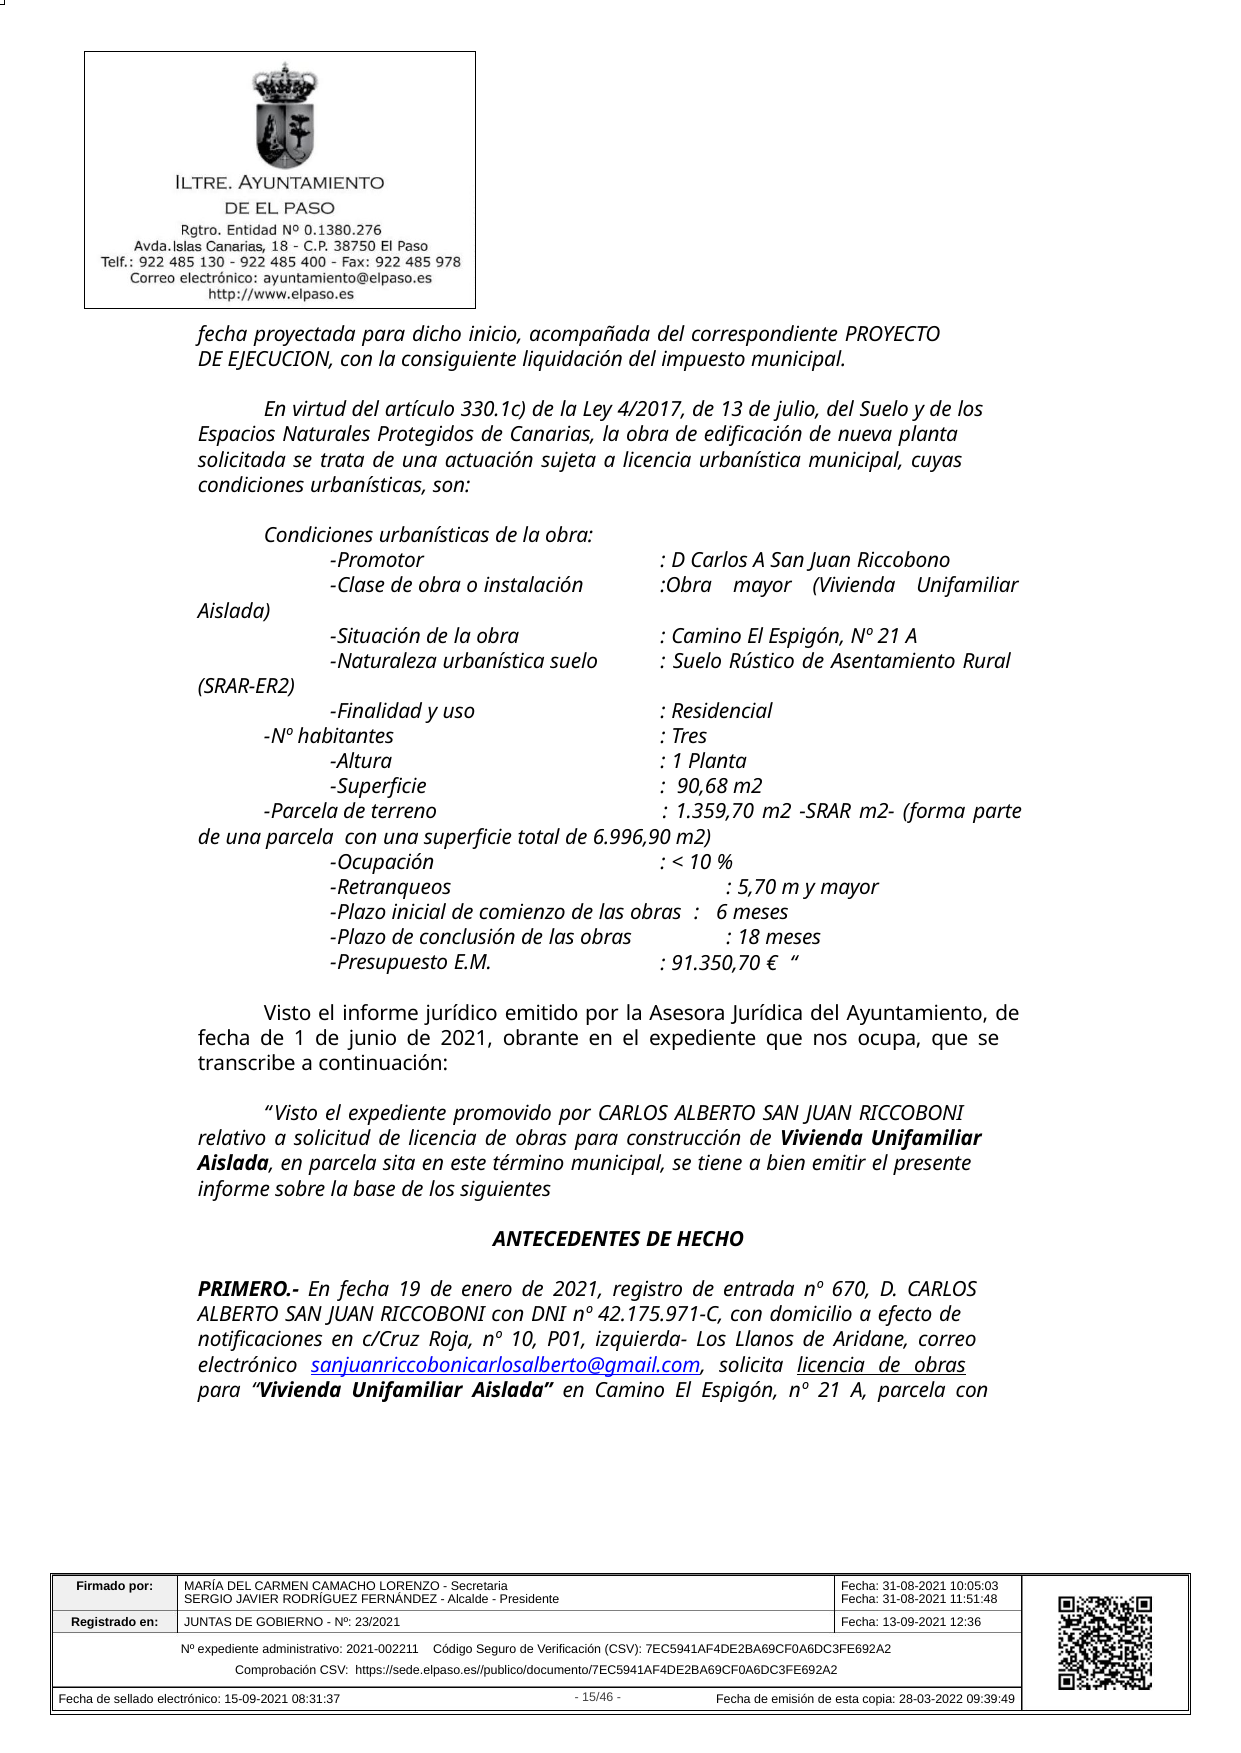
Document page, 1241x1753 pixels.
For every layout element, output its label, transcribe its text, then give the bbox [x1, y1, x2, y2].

text Firmado por: [76, 1579, 172, 1593]
text - [264, 799, 271, 824]
text Visto el expediente promovido por CARLOS ALBERTO SAN JUAN RICCOBONI [274, 1101, 1068, 1125]
text de una parcela con una superficie total de 6.996,90 m2) [198, 825, 788, 849]
text electrónico sanjuanriccobonicarlosalberto@gmail.com, solicita licencia de obras [198, 1352, 1068, 1377]
text - [330, 875, 337, 899]
text condiciones urbanísticas, son: [198, 472, 1068, 497]
text fecha de 1 de junio de 2021, obrante en el expediente que nos ocupa, que se [198, 1026, 1068, 1050]
picture [85, 52, 475, 308]
text Registrado en: [71, 1615, 177, 1629]
text : < 10 % [660, 850, 913, 874]
text relativo a solicitud de licencia de obras para construcción de Vivienda Unifamiliar [198, 1125, 1068, 1151]
text - [330, 623, 337, 648]
text : 5,70 m y mayor [726, 875, 913, 899]
text : 1.359,70 m2 -SRAR m2- (forma parte [662, 799, 1068, 824]
text fecha proyectada para dicho inicio, acompañada del correspondiente PROYECTO [198, 322, 1068, 346]
text Situación de la obra [337, 623, 643, 648]
text Aislada) [198, 598, 304, 623]
text Altura [337, 749, 459, 773]
text : Tres [660, 724, 733, 748]
text : D Carlos A San Juan Riccobono [660, 548, 1068, 573]
text Presupuesto E.M. [337, 950, 660, 974]
text Superficie [337, 774, 459, 799]
text Aislada, en parcela sita en este término municipal, se tiene a bien emitir el presente [198, 1151, 1068, 1176]
text - [330, 925, 337, 949]
text PRIMERO.- En fecha 19 de enero de 2021, registro de entrada nº 670, D. CARLOS [198, 1276, 1068, 1302]
text notificaciones en c/Cruz Roja, nº 10, P01, izquierda- Los Llanos de Aridane, correo [198, 1327, 1068, 1352]
text Promotor [337, 548, 636, 573]
text Nº expediente administrativo: 2021-002211 Código Seguro de Verificación (CSV): 7EC5941AF4DE2BA69CF0A6DC3FE692A2 [181, 1642, 918, 1656]
text Fecha: 31-08-2021 10:05:03 [841, 1579, 1022, 1593]
text para “Vivienda Unifamiliar Aislada” en Camino El Espigón, nº 21 A, parcela con [198, 1377, 1068, 1402]
text Ocupación [337, 850, 660, 874]
text Fecha de emisión de esta copia: 28-03-2022 09:39:49 [716, 1692, 1040, 1706]
text MARÍA DEL CARMEN CAMACHO LORENZO - Secretaria [184, 1579, 586, 1593]
text “ [264, 1101, 274, 1125]
text Visto el informe jurídico emitido por la Asesora Jurídica del Ayuntamiento, de [264, 1001, 1068, 1025]
text - [330, 573, 337, 598]
text Nº habitantes [271, 724, 430, 748]
text - [330, 950, 337, 974]
text - [330, 774, 337, 799]
text Fecha: 13-09-2021 12:36 [841, 1615, 1002, 1629]
text Finalidad y uso [337, 699, 509, 723]
text : Camino El Espigón, Nº 21 A [660, 623, 1068, 648]
text solicitada se trata de una actuación sujeta a licencia urbanística municipal, cuyas [198, 447, 1068, 472]
text - [330, 649, 337, 673]
text : Residencial [660, 699, 810, 723]
text SERGIO JAVIER RODRÍGUEZ FERNÁNDEZ - Alcalde - Presidente [184, 1593, 586, 1607]
text Condiciones urbanísticas de la obra: [264, 523, 653, 547]
text - [330, 699, 337, 723]
text JUNTAS DE GOBIERNO - Nº: 23/2021 [184, 1615, 426, 1629]
picture [51, 1574, 1190, 1714]
text Plazo inicial de comienzo de las obras : 6 meses [337, 900, 853, 924]
text :Obra mayor (Vivienda Unifamiliar [660, 573, 1068, 598]
text ANTECEDENTES DE HECHO [493, 1226, 773, 1251]
text : 91.350,70 € “ [660, 950, 853, 975]
text : 18 meses [726, 925, 853, 949]
text En virtud del artículo 330.1c) de la Ley 4/2017, de 13 de julio, del Suelo y de los [264, 397, 1068, 422]
text transcribe a continuación: [198, 1051, 1068, 1075]
text - [264, 724, 271, 748]
text ALBERTO SAN JUAN RICCOBONI con DNI nº 42.175.971-C, con domicilio a efecto de [198, 1302, 1068, 1327]
text Espacios Naturales Protegidos de Canarias, la obra de edificación de nueva planta [198, 422, 1068, 447]
text - 15/46 - [574, 1691, 640, 1705]
text informe sobre la base de los siguientes [198, 1176, 1068, 1201]
text Retranqueos [337, 875, 726, 899]
text - [330, 900, 337, 924]
text - [330, 548, 337, 573]
text Plazo de conclusión de las obras [337, 925, 726, 949]
text Parcela de terreno [271, 799, 483, 824]
text - [330, 850, 337, 874]
text DE EJECUCION, con la consiguiente liquidación del impuesto municipal. [198, 347, 1068, 371]
text : 1 Planta [660, 749, 790, 773]
text - [330, 749, 337, 773]
text Naturaleza urbanística suelo [337, 649, 643, 673]
text Fecha de sellado electrónico: 15-09-2021 08:31:37 [58, 1692, 365, 1706]
text : Suelo Rústico de Asentamiento Rural [660, 649, 1068, 673]
text Fecha: 31-08-2021 11:51:48 [841, 1593, 1022, 1607]
text (SRAR-ER2) [198, 674, 330, 698]
text Comprobación CSV: https://sede.elpaso.es//publico/documento/7EC5941AF4DE2BA69CF0A6DC3FE692A2 [235, 1663, 918, 1677]
text : 90,68 m2 [660, 774, 790, 799]
text Clase de obra o instalación [337, 573, 636, 598]
